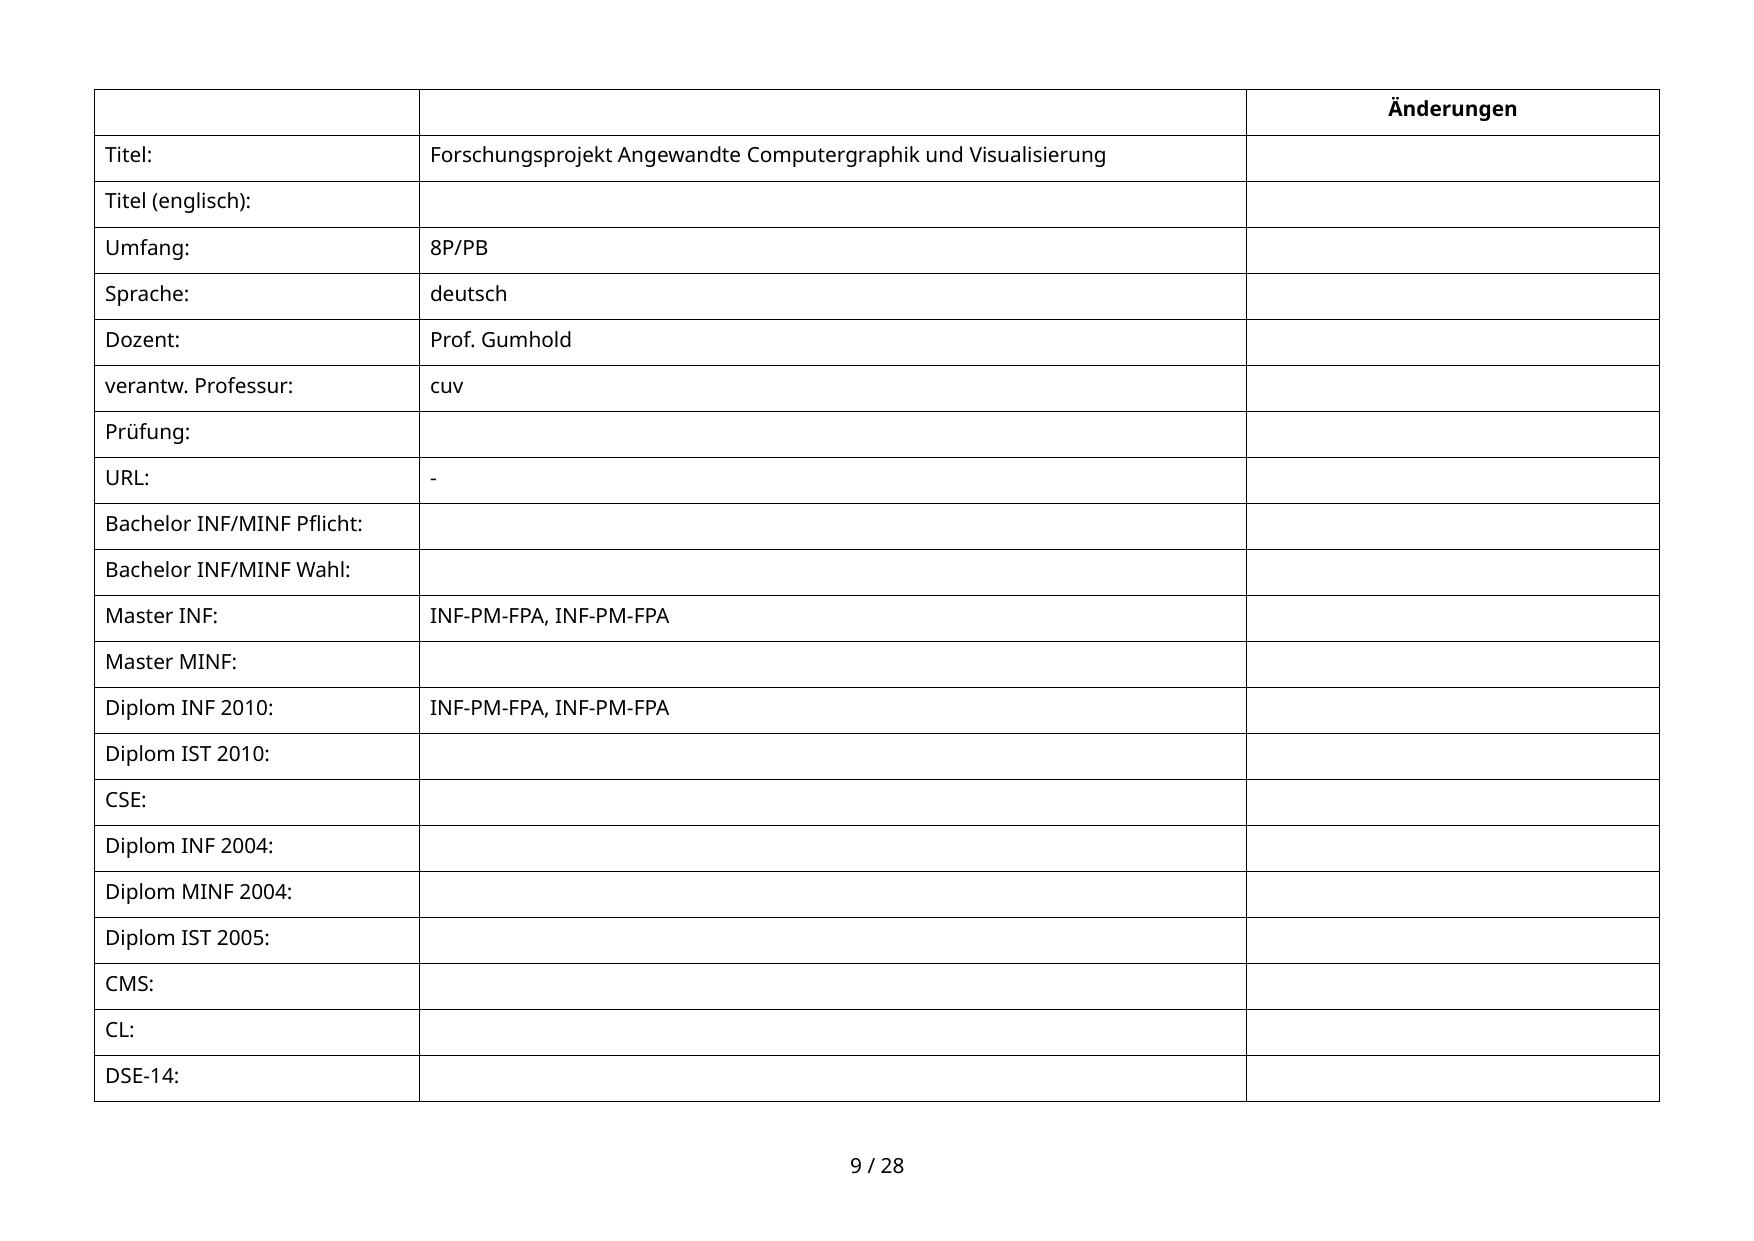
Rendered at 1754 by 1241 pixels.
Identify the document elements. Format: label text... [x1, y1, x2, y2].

table_cell Diplom MINF 2004: [95, 872, 419, 917]
table_cell [1247, 826, 1659, 871]
table_cell CMS: [95, 964, 419, 1009]
table_cell 8P/PB [420, 228, 1246, 273]
table_cell [1247, 918, 1659, 963]
table_cell [1247, 734, 1659, 779]
table_cell Master INF: [95, 596, 419, 641]
table_cell [420, 918, 1246, 963]
table_cell [1247, 228, 1659, 273]
table_cell [1247, 642, 1659, 687]
table_header [95, 90, 419, 134]
table_cell cuv [420, 366, 1246, 411]
table_cell [1247, 964, 1659, 1009]
table_cell [420, 826, 1246, 871]
table_cell [1247, 274, 1659, 319]
table_cell [1247, 136, 1659, 181]
table_cell [1247, 688, 1659, 733]
table_cell [420, 734, 1246, 779]
table_cell INF-PM-FPA, INF-PM-FPA [420, 688, 1246, 733]
table_cell [420, 642, 1246, 687]
table_cell [420, 412, 1246, 457]
table_cell Master MINF: [95, 642, 419, 687]
table_cell [420, 964, 1246, 1009]
table_cell Forschungsprojekt Angewandte Computergraphik und Visualisierung [420, 136, 1246, 181]
table_cell - [420, 458, 1246, 503]
table_cell [1247, 1056, 1659, 1101]
table_cell Diplom INF 2004: [95, 826, 419, 871]
table_cell INF-PM-FPA, INF-PM-FPA [420, 596, 1246, 641]
table_cell Prüfung: [95, 412, 419, 457]
table_cell Bachelor INF/MINF Pflicht: [95, 504, 419, 549]
table_cell Diplom IST 2005: [95, 918, 419, 963]
table_cell [420, 780, 1246, 825]
table_cell Diplom INF 2010: [95, 688, 419, 733]
table_cell [1247, 412, 1659, 457]
table_cell [1247, 320, 1659, 365]
table_cell [1247, 872, 1659, 917]
table_cell Diplom IST 2010: [95, 734, 419, 779]
table_cell Bachelor INF/MINF Wahl: [95, 550, 419, 595]
table_cell Sprache: [95, 274, 419, 319]
table_cell Umfang: [95, 228, 419, 273]
table_cell [420, 182, 1246, 227]
table_header [420, 90, 1246, 134]
table_cell [1247, 458, 1659, 503]
table_cell [1247, 504, 1659, 549]
table_cell CSE: [95, 780, 419, 825]
table_cell deutsch [420, 274, 1246, 319]
table_cell [1247, 366, 1659, 411]
table_cell [1247, 1010, 1659, 1055]
table_cell [420, 550, 1246, 595]
table_cell [420, 1056, 1246, 1101]
table_cell CL: [95, 1010, 419, 1055]
table_cell URL: [95, 458, 419, 503]
table_cell Prof. Gumhold [420, 320, 1246, 365]
table_cell [420, 504, 1246, 549]
table_cell [1247, 182, 1659, 227]
table_cell [1247, 596, 1659, 641]
table_cell [420, 1010, 1246, 1055]
table_cell Titel (englisch): [95, 182, 419, 227]
table_cell [420, 872, 1246, 917]
table_cell [1247, 550, 1659, 595]
table_cell Titel: [95, 136, 419, 181]
table_cell [1247, 780, 1659, 825]
table_cell DSE-14: [95, 1056, 419, 1101]
table_cell Dozent: [95, 320, 419, 365]
table_cell verantw. Professur: [95, 366, 419, 411]
table_header Änderungen [1247, 90, 1659, 134]
